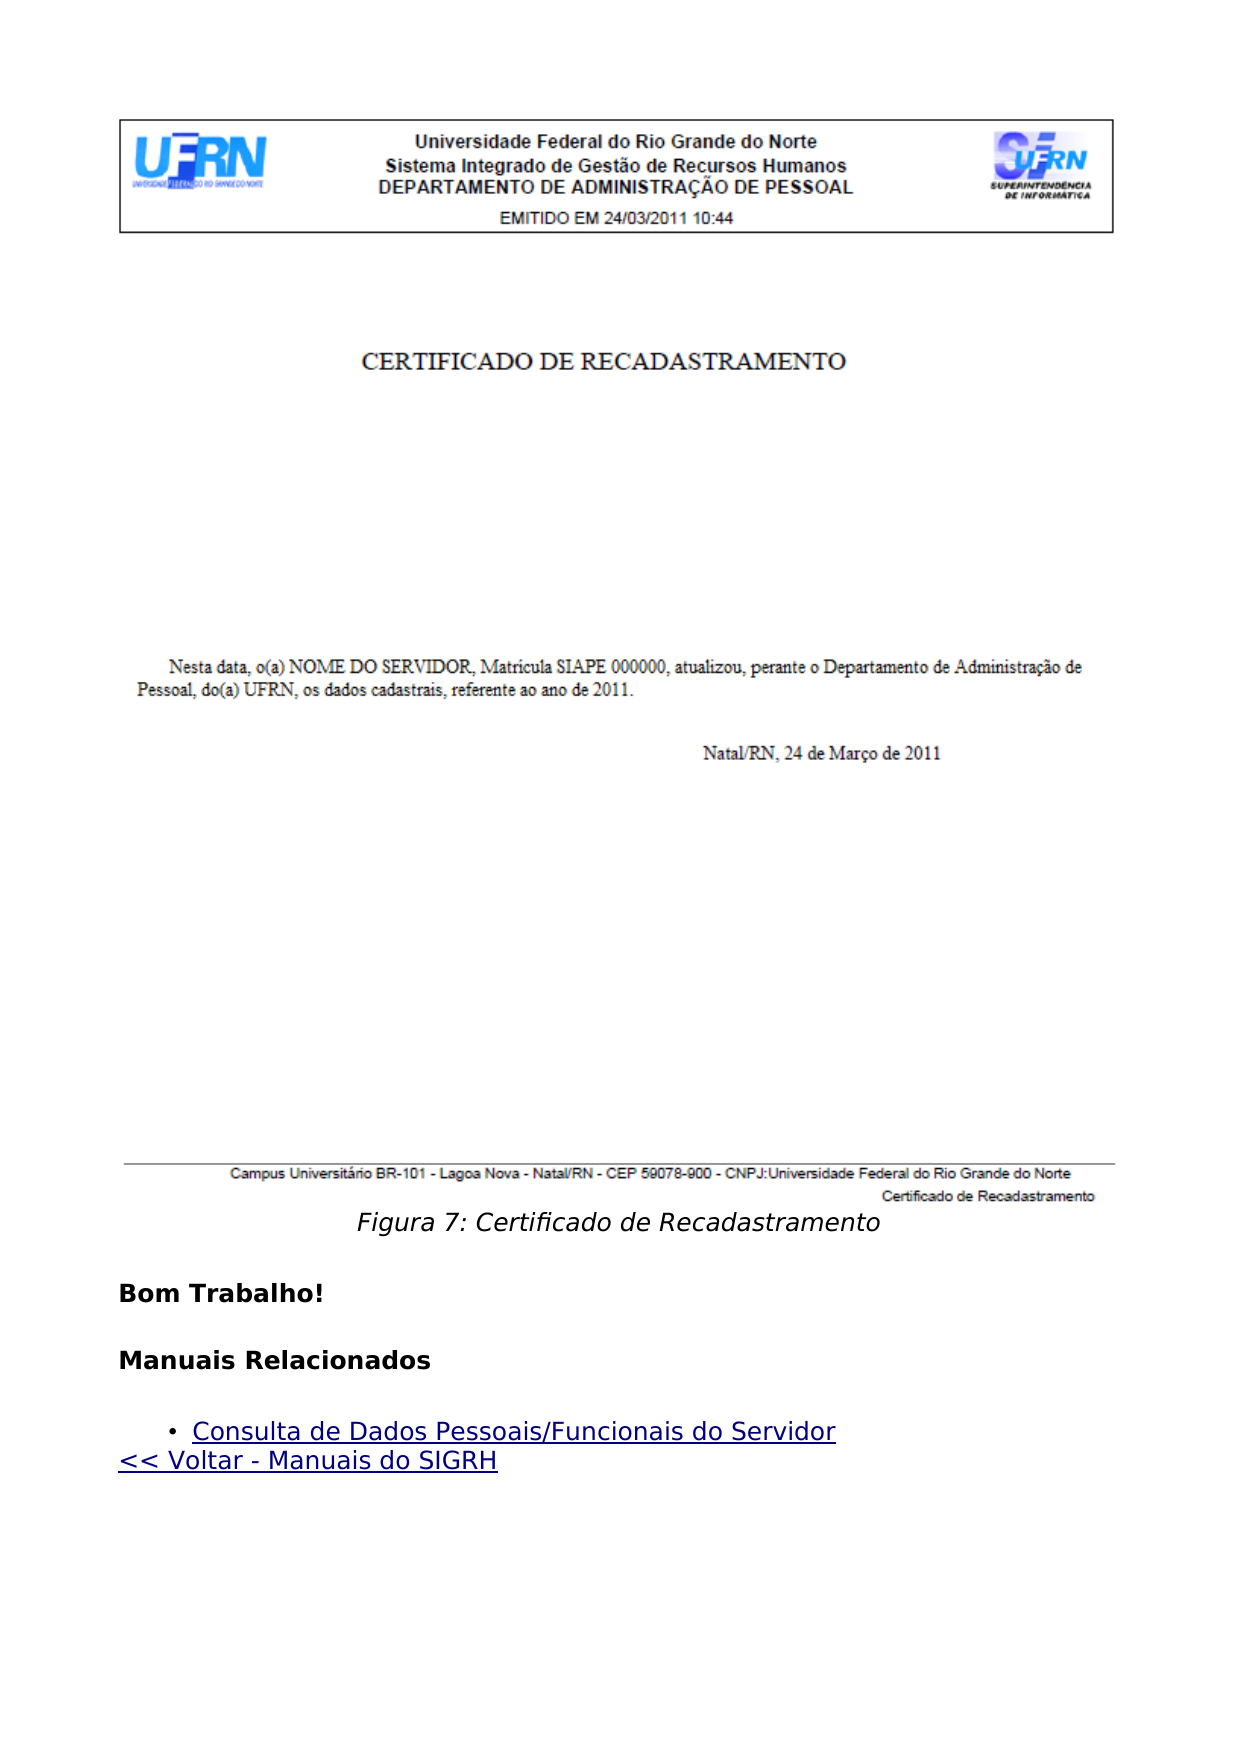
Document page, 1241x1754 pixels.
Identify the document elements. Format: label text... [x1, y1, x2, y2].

text Bom Trabalho! [118, 1279, 1122, 1308]
list Consulta de Dados Pessoais/Funcionais do Servidor [177, 1417, 1122, 1446]
text << Voltar - Manuais do SIGRH [118, 1446, 1122, 1475]
text Figura 7: Certificado de Recadastramento [118, 1209, 1122, 1238]
picture [118, 118, 1123, 1209]
subtitle Manuais Relacionados [118, 1346, 1122, 1375]
